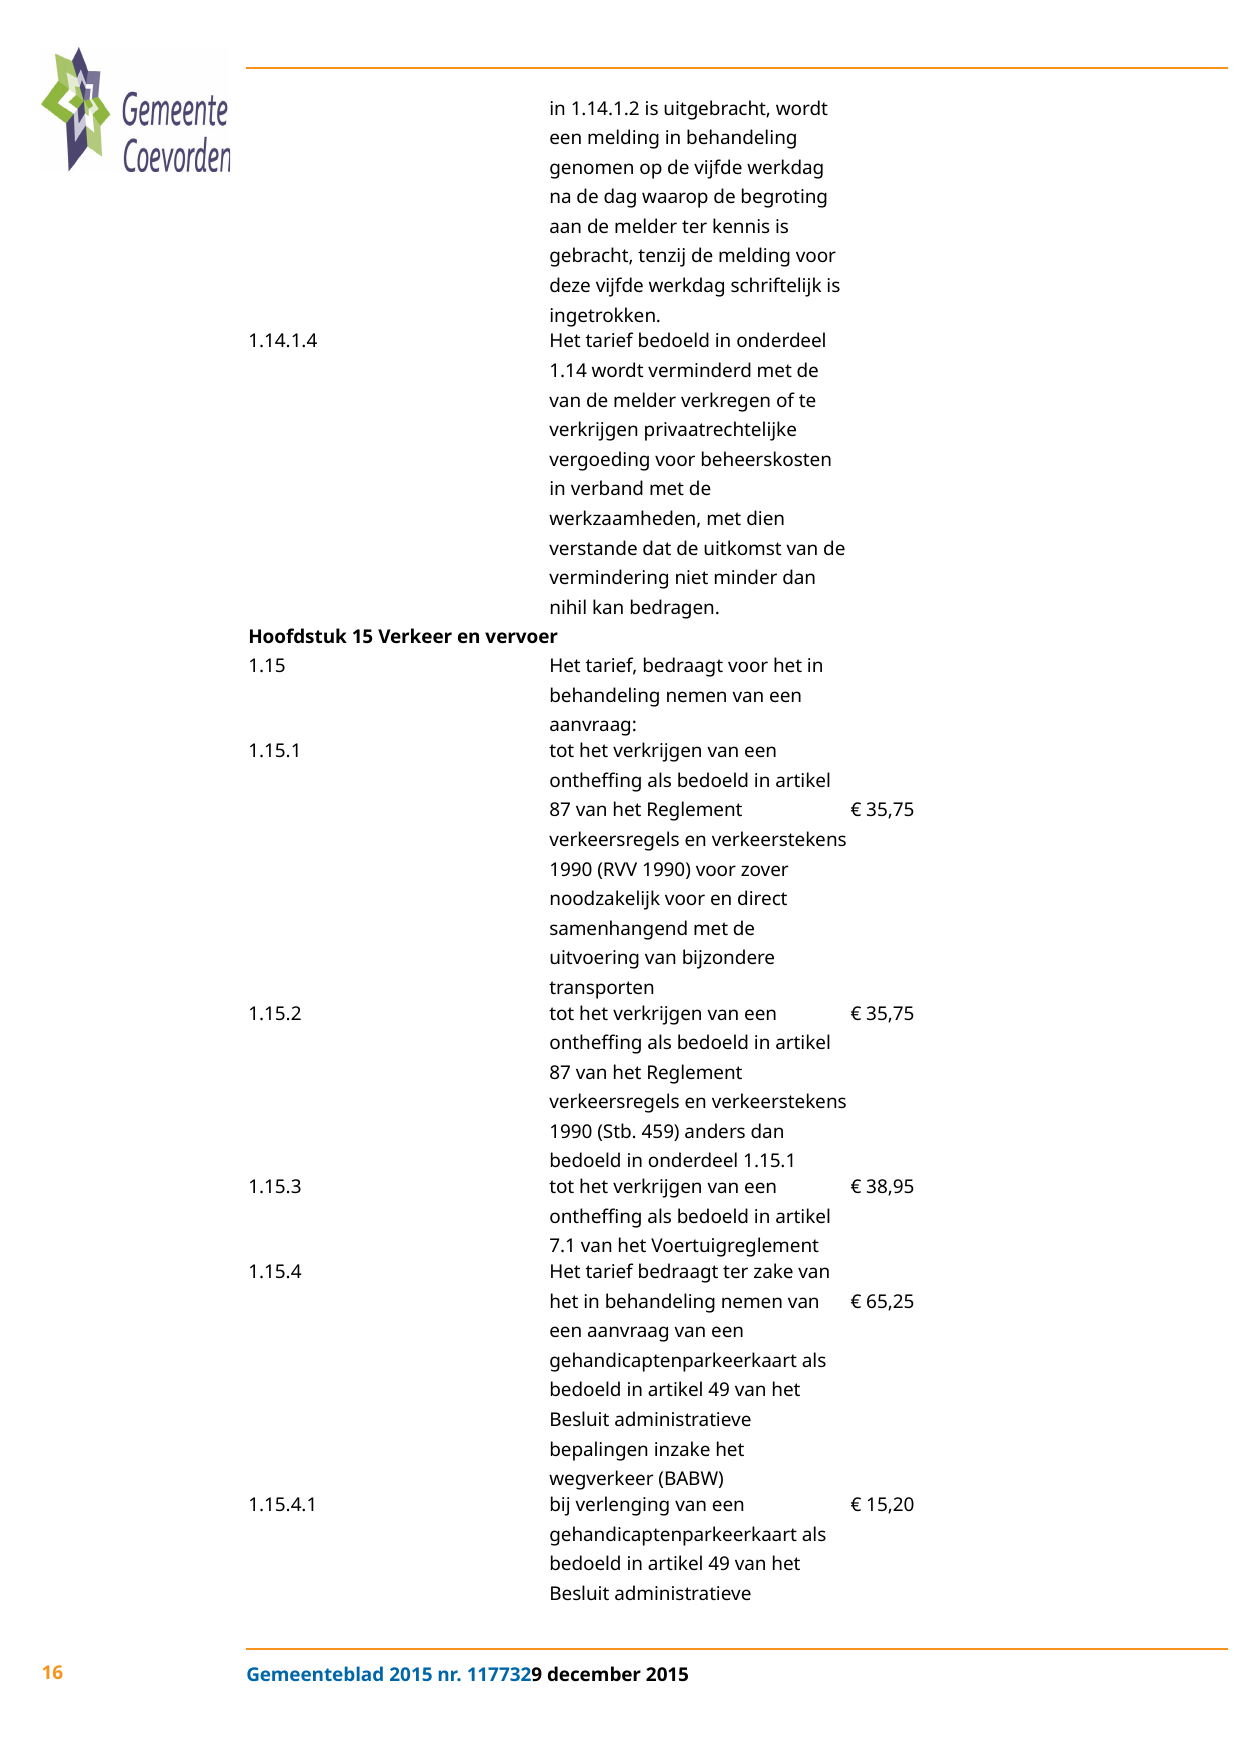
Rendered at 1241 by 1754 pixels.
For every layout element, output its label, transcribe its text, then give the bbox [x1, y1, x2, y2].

table_header 1.15 [248, 653, 549, 737]
picture [41, 47, 231, 172]
table_cell 1.15.3 [248, 1174, 549, 1258]
table_header [850, 653, 1152, 737]
table_cell bij verlenging van een gehandicaptenparkeerkaart als bedoeld in artikel 49 van het Besluit administratieve [549, 1491, 850, 1606]
table_cell 1.14.1.4 [248, 328, 549, 619]
table_cell [248, 95, 549, 328]
table_cell € 65,25 [850, 1258, 1152, 1491]
table_cell 1.15.2 [248, 1000, 549, 1173]
table_cell 1.15.4.1 [248, 1491, 549, 1606]
table_cell tot het verkrijgen van een ontheffing als bedoeld in artikel 7.1 van het Voertuigreglement [549, 1174, 850, 1258]
table_cell € 38,95 [850, 1174, 1152, 1258]
table_cell 1.15.4 [248, 1258, 549, 1491]
table_cell € 15,20 [850, 1491, 1152, 1606]
table_cell 1.15.1 [248, 738, 549, 1000]
table_cell [850, 328, 1152, 619]
table_cell tot het verkrijgen van een ontheffing als bedoeld in artikel 87 van het Reglement verkeersregels en verkeerstekens 1990 (Stb. 459) anders dan bedoeld in onderdeel 1.15.1 [549, 1000, 850, 1173]
table_cell Het tarief bedoeld in onderdeel 1.14 wordt verminderd met de van de melder verkregen of te verkrijgen privaatrechtelijke vergoeding voor beheerskosten in verband met de werkzaamheden, met dien verstande dat de uitkomst van de vermindering niet minder dan nihil kan bedragen. [549, 328, 850, 619]
table_cell [850, 95, 1152, 328]
table_cell tot het verkrijgen van een ontheffing als bedoeld in artikel 87 van het Reglement verkeersregels en verkeerstekens 1990 (RVV 1990) voor zover noodzakelijk voor en direct samenhangend met de uitvoering van bijzondere transporten [549, 738, 850, 1000]
table_cell € 35,75 [850, 1000, 1152, 1173]
table_cell € 35,75 [850, 738, 1152, 1000]
table_header Het tarief, bedraagt voor het in behandeling nemen van een aanvraag: [549, 653, 850, 737]
text Hoofdstuk 15 Verkeer en vervoer [248, 623, 1152, 648]
table_cell in 1.14.1.2 is uitgebracht, wordt een melding in behandeling genomen op de vijfde werkdag na de dag waarop de begroting aan de melder ter kennis is gebracht, tenzij de melding voor deze vijfde werkdag schriftelijk is ingetrokken. [549, 95, 850, 328]
table_cell Het tarief bedraagt ter zake van het in behandeling nemen van een aanvraag van een gehandicaptenparkeerkaart als bedoeld in artikel 49 van het Besluit administratieve bepalingen inzake het wegverkeer (BABW) [549, 1258, 850, 1491]
